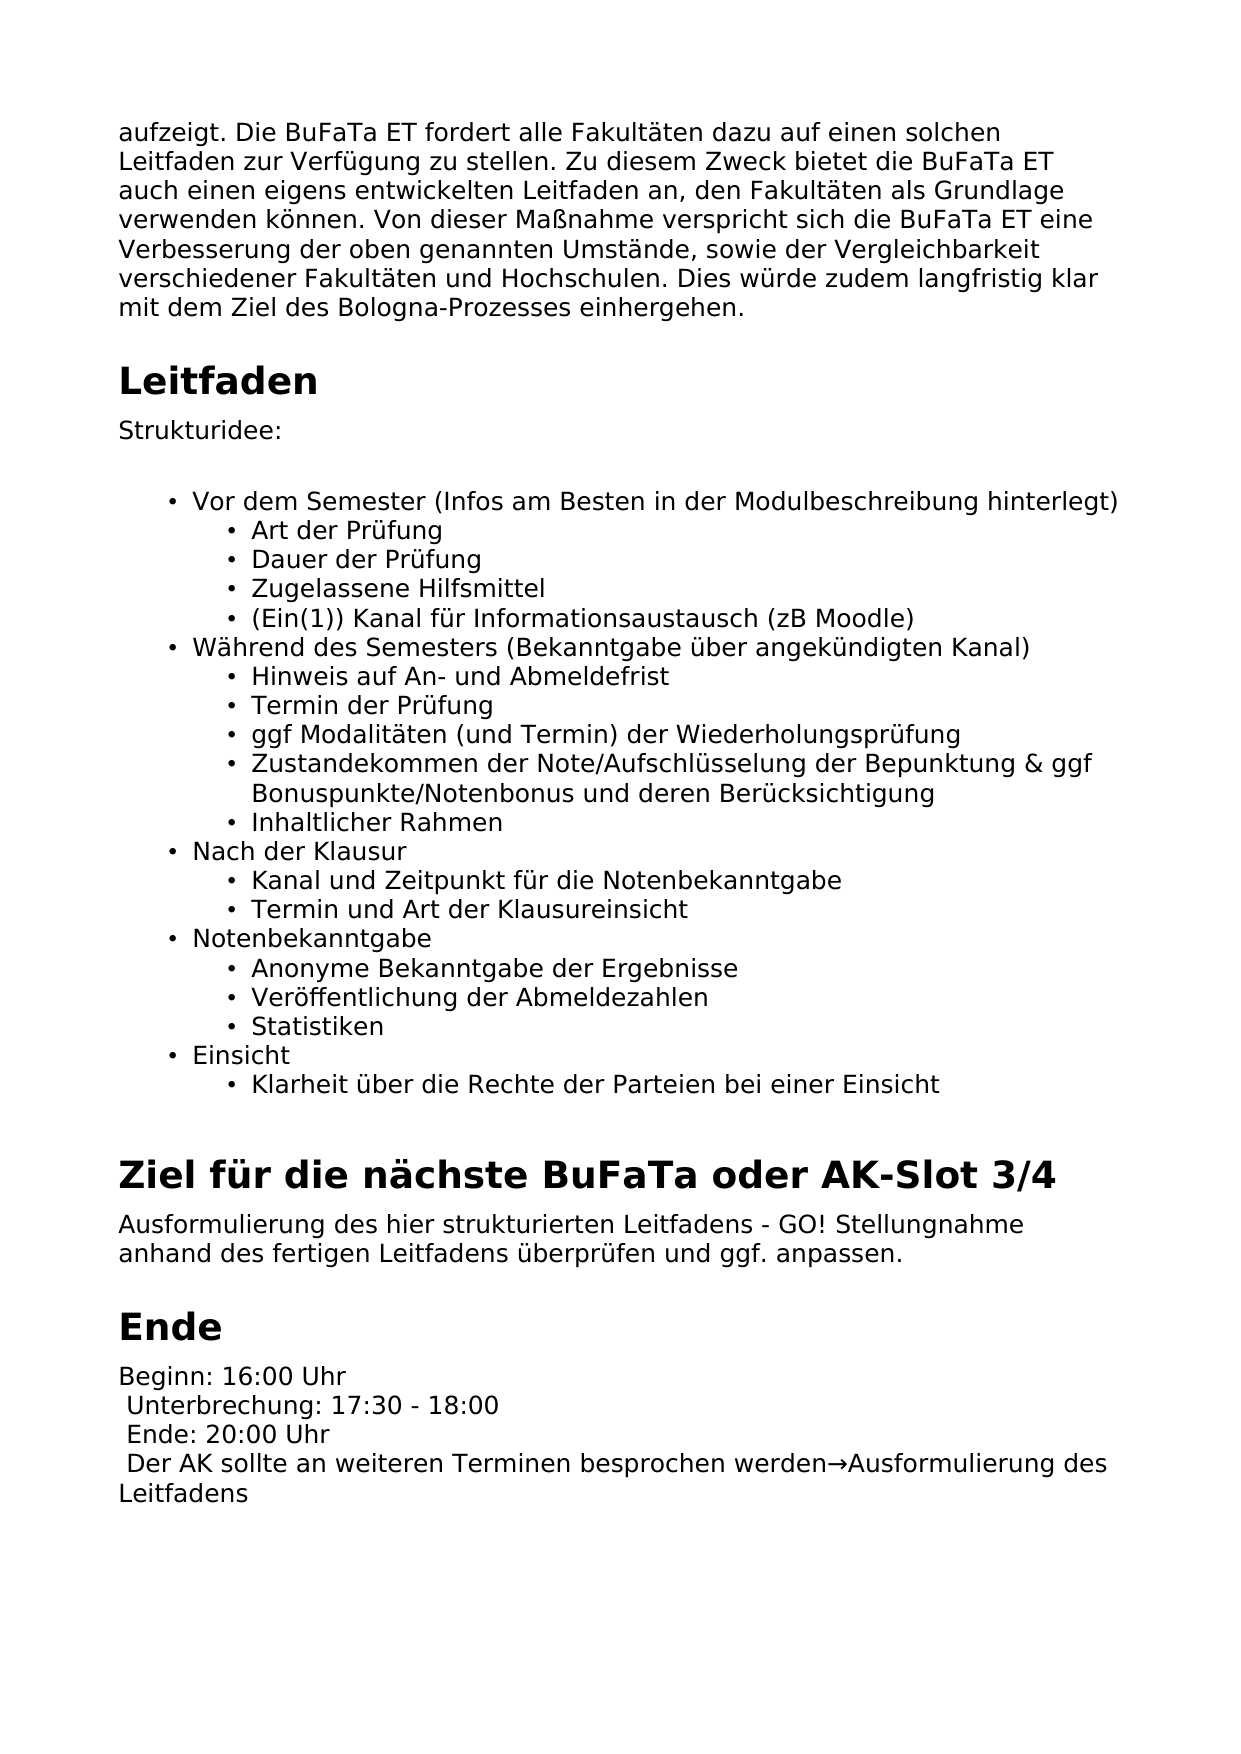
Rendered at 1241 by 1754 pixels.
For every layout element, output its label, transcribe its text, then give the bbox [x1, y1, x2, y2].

list Hinweis auf An- und Abmeldefrist [236, 662, 1122, 691]
list Zustandekommen der Note/Aufschlüsselung der Bepunktung & ggf Bonuspunkte/Notenbonus und deren Berücksichtigung [236, 749, 1122, 808]
text aufzeigt. Die BuFaTa ET fordert alle Fakultäten dazu auf einen solchen Leitfaden zur Verfügung zu stellen. Zu diesem Zweck bietet die BuFaTa ET auch einen eigens entwickelten Leitfaden an, den Fakultäten als Grundlage verwenden können. Von dieser Maßnahme verspricht sich die BuFaTa ET eine Verbesserung der oben genannten Umstände, sowie der Vergleichbarkeit verschiedener Fakultäten und Hochschulen. Dies würde zudem langfristig klar mit dem Ziel des Bologna-Prozesses einhergehen. [118, 118, 1122, 322]
subtitle Ziel für die nächste BuFaTa oder AK-Slot 3/4 [118, 1154, 1122, 1198]
text Strukturidee: [118, 416, 1122, 445]
list Zugelassene Hilfsmittel [236, 574, 1122, 604]
list Kanal und Zeitpunkt für die Notenbekanntgabe [236, 866, 1122, 895]
list ggf Modalitäten (und Termin) der Wiederholungsprüfung [236, 720, 1122, 749]
list Statistiken [236, 1012, 1122, 1041]
list Dauer der Prüfung [236, 545, 1122, 574]
list Nach der Klausur [177, 837, 1122, 866]
list Klarheit über die Rechte der Parteien bei einer Einsicht [236, 1070, 1122, 1099]
list Einsicht [177, 1041, 1122, 1070]
list Termin der Prüfung [236, 691, 1122, 720]
list Anonyme Bekanntgabe der Ergebnisse [236, 954, 1122, 983]
list Veröffentlichung der Abmeldezahlen [236, 983, 1122, 1012]
list Notenbekanntgabe [177, 924, 1122, 954]
list Während des Semesters (Bekanntgabe über angekündigten Kanal) [177, 633, 1122, 662]
text Beginn: 16:00 Uhr Unterbrechung: 17:30 - 18:00 Ende: 20:00 Uhr Der AK sollte an weiteren Terminen besprochen werden→Ausformulierung des Leitfadens [118, 1362, 1122, 1508]
list Vor dem Semester (Infos am Besten in der Modulbeschreibung hinterlegt) [177, 487, 1122, 516]
list Termin und Art der Klausureinsicht [236, 895, 1122, 924]
text Ausformulierung des hier strukturierten Leitfadens - GO! Stellungnahme anhand des fertigen Leitfadens überprüfen und ggf. anpassen. [118, 1210, 1122, 1268]
subtitle Ende [118, 1306, 1122, 1350]
subtitle Leitfaden [118, 360, 1122, 403]
list (Ein(1)) Kanal für Informationsaustausch (zB Moodle) [236, 604, 1122, 633]
list Inhaltlicher Rahmen [236, 808, 1122, 837]
list Art der Prüfung [236, 516, 1122, 545]
